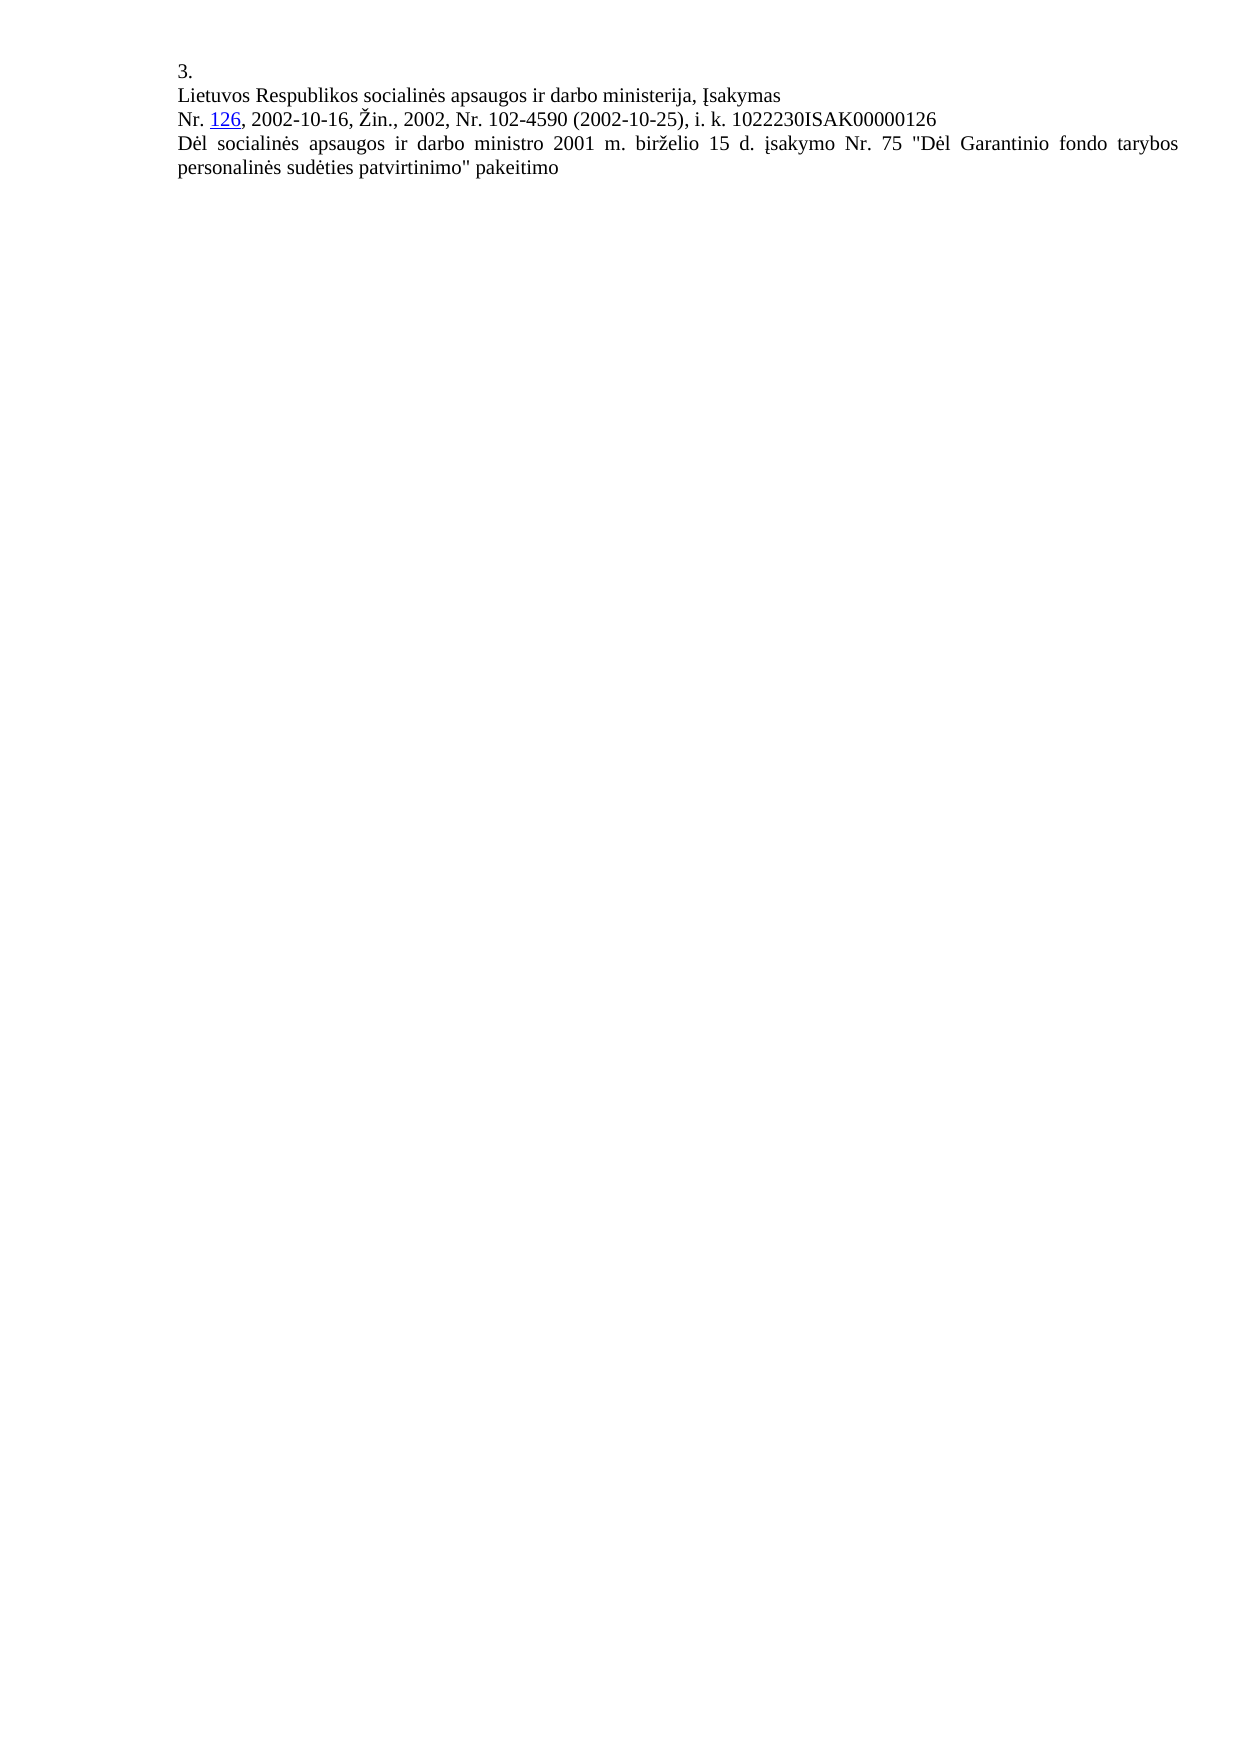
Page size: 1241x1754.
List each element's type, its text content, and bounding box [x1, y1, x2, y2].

text Lietuvos Respublikos socialinės apsaugos ir darbo ministerija, Įsakymas [177, 83, 1181, 107]
text Nr. 126, 2002-10-16, Žin., 2002, Nr. 102-4590 (2002-10-25), i. k. 1022230ISAK00000126 [177, 107, 1181, 131]
text Dėl socialinės apsaugos ir darbo ministro 2001 m. birželio 15 d. įsakymo Nr. 75 "Dėl Garantinio fondo tarybos personalinės sudėties patvirtinimo" pakeitimo [177, 131, 1181, 179]
text 3. [177, 59, 1181, 83]
